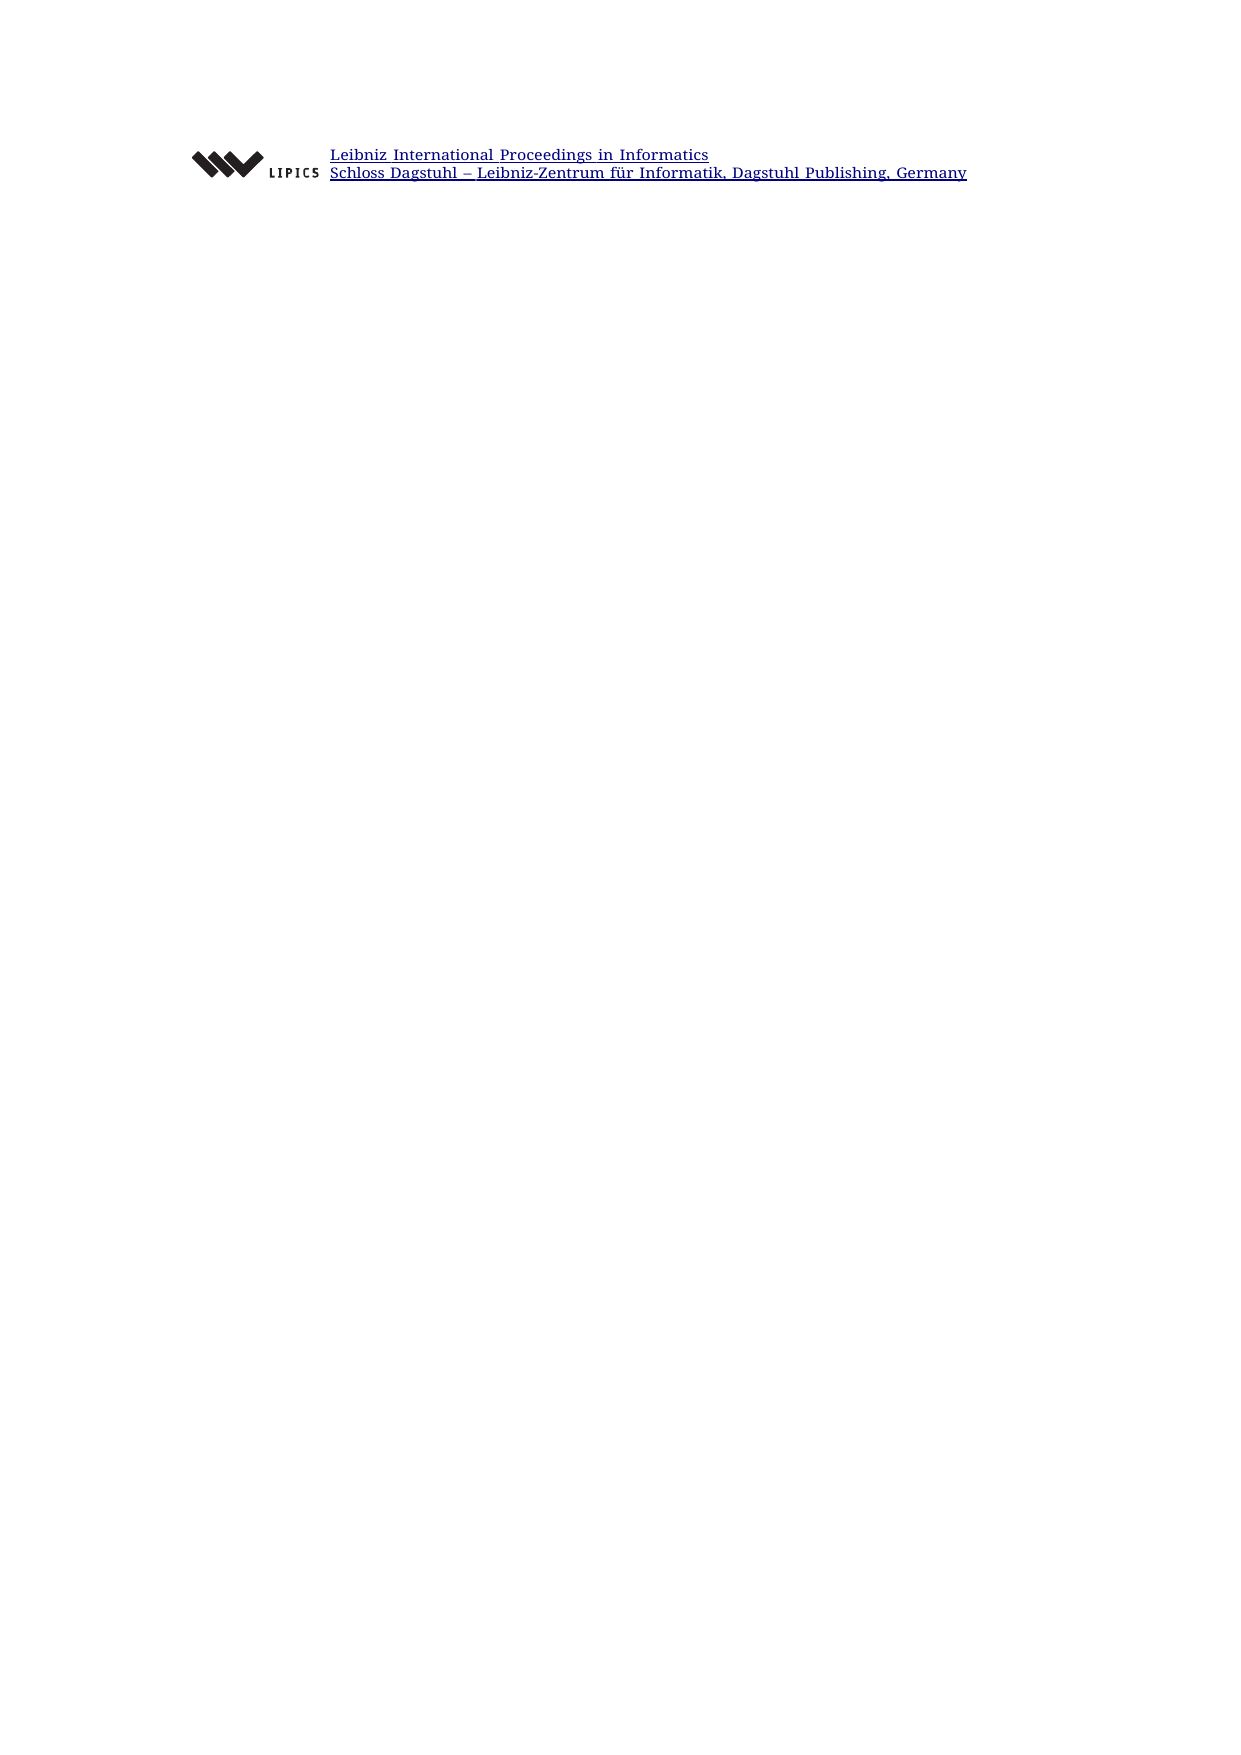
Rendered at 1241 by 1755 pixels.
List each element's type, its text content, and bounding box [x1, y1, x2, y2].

text Leibniz International Proceedings in Informatics [330, 148, 1066, 164]
text Schloss Dagstuhl – Leibniz-Zentrum für Informatik, Dagstuhl Publishing, Germany [330, 164, 1066, 182]
